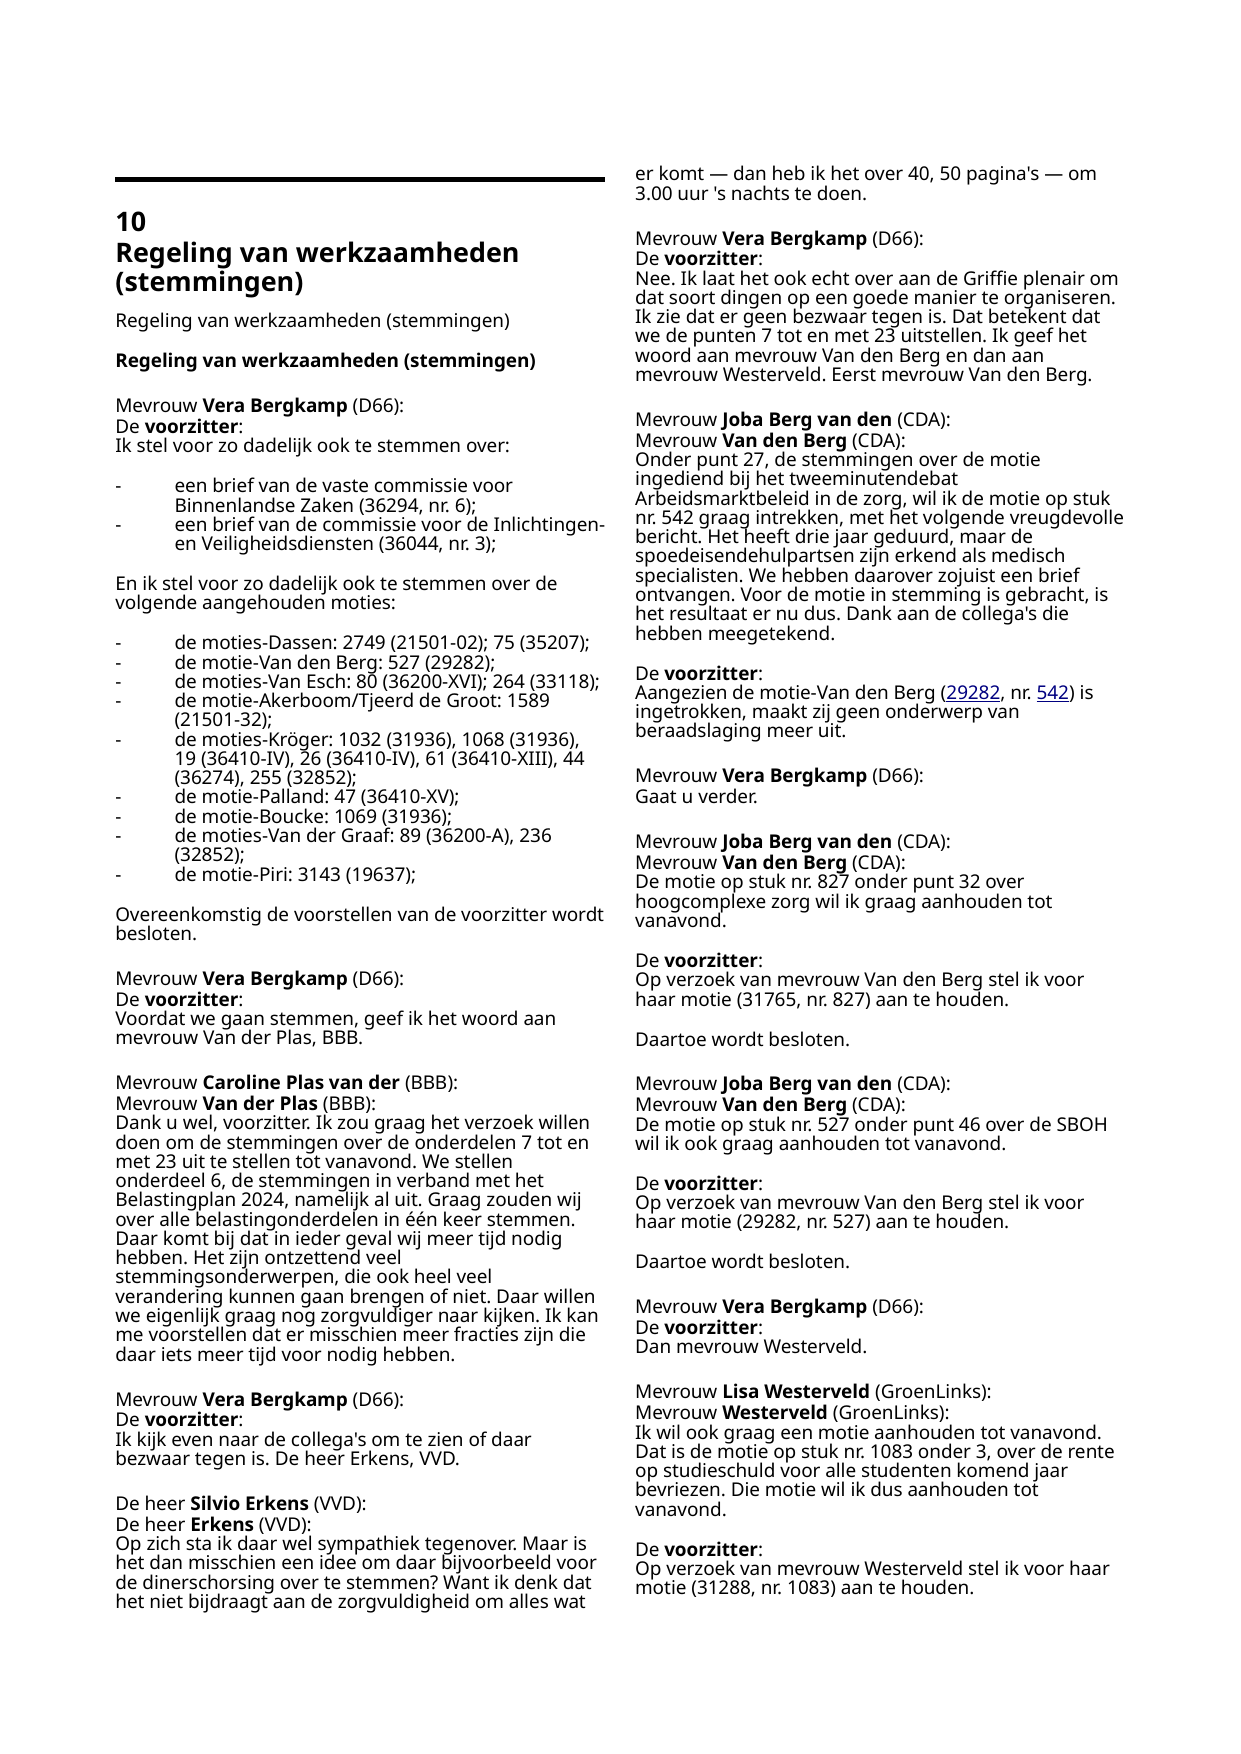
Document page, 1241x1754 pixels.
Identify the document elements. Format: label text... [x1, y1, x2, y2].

list een brief van de commissie voor de Inlichtingen- en Veiligheidsdiensten (36044, nr. 3); [115, 516, 605, 554]
text Mevrouw Vera Bergkamp (D66): [635, 225, 1125, 250]
text De voorzitter: [115, 991, 605, 1010]
text Mevrouw Vera Bergkamp (D66): [635, 1293, 1125, 1319]
text Gaat u verder. [635, 788, 1125, 808]
text Dan mevrouw Westerveld. [635, 1338, 1125, 1358]
text Daartoe wordt besloten. [635, 1253, 1125, 1273]
text Regeling van werkzaamheden (stemmingen) [115, 352, 605, 372]
list de moties-Kröger: 1032 (31936), 1068 (31936), 19 (36410-IV), 26 (36410-IV), 61 (36410-XIII), 44 (36274), 255 (32852); [115, 731, 605, 788]
text De heer Erkens (VVD): [115, 1516, 605, 1535]
list de motie-Boucke: 1069 (31936); [115, 808, 605, 827]
list de motie-Piri: 3143 (19637); [115, 866, 605, 885]
text Mevrouw Westerveld (GroenLinks): [635, 1404, 1125, 1424]
text Ik stel voor zo dadelijk ook te stemmen over: [115, 437, 605, 457]
text Regeling van werkzaamheden (stemmingen) [115, 239, 605, 312]
text Op zich sta ik daar wel sympathiek tegenover. Maar is het dan misschien een idee om daar bijvoorbeeld voor de dinerschorsing over te stemmen? Want ik denk dat het niet bijdraagt aan de zorgvuldigheid om alles wat [115, 1535, 605, 1612]
list een brief van de vaste commissie voor Binnenlandse Zaken (36294, nr. 6); [115, 477, 605, 516]
text Onder punt 27, de stemmingen over de motie ingediend bij het tweeminutendebat Arbeidsmarktbeleid in de zorg, wil ik de motie op stuk nr. 542 graag intrekken, met het volgende vreugdevolle bericht. Het heeft drie jaar geduurd, maar de spoedeisendehulpartsen zijn erkend als medisch specialisten. We hebben daarover zojuist een brief ontvangen. Voor de motie in stemming is gebracht, is het resultaat er nu dus. Dank aan de collega's die hebben meegetekend. [635, 451, 1125, 644]
text De voorzitter: [635, 1319, 1125, 1338]
text Mevrouw Lisa Westerveld (GroenLinks): [635, 1379, 1125, 1404]
text Op verzoek van mevrouw Van den Berg stel ik voor haar motie (31765, nr. 827) aan te houden. [635, 971, 1125, 1010]
text Mevrouw Van den Berg (CDA): [635, 854, 1125, 873]
text Mevrouw Caroline Plas van der (BBB): [115, 1069, 605, 1095]
text De voorzitter: [635, 1541, 1125, 1560]
text Voordat we gaan stemmen, geef ik het woord aan mevrouw Van der Plas, BBB. [115, 1010, 605, 1048]
text Mevrouw Van den Berg (CDA): [635, 1096, 1125, 1116]
list de motie-Van den Berg: 527 (29282); [115, 654, 605, 673]
text Mevrouw Vera Bergkamp (D66): [115, 1386, 605, 1411]
text Op verzoek van mevrouw Westerveld stel ik voor haar motie (31288, nr. 1083) aan te houden. [635, 1560, 1125, 1598]
list de moties-Van der Graaf: 89 (36200-A), 236 (32852); [115, 827, 605, 866]
text En ik stel voor zo dadelijk ook te stemmen over de volgende aangehouden moties: [115, 575, 605, 614]
list de motie-Akerboom/Tjeerd de Groot: 1589 (21501-32); [115, 692, 605, 731]
text Regeling van werkzaamheden (stemmingen) [115, 312, 605, 332]
text De voorzitter: [115, 418, 605, 437]
text De voorzitter: [635, 952, 1125, 971]
text Daartoe wordt besloten. [635, 1031, 1125, 1050]
text Mevrouw Vera Bergkamp (D66): [635, 763, 1125, 788]
text Mevrouw Joba Berg van den (CDA): [635, 828, 1125, 854]
text Mevrouw Vera Bergkamp (D66): [115, 392, 605, 418]
text er komt — dan heb ik het over 40, 50 pagina's — om 3.00 uur 's nachts te doen. [635, 165, 1125, 204]
text De heer Silvio Erkens (VVD): [115, 1490, 605, 1516]
text De voorzitter: [115, 1411, 605, 1431]
text De voorzitter: [635, 250, 1125, 270]
text Aangezien de motie-Van den Berg (29282, nr. 542) is ingetrokken, maakt zij geen onderwerp van beraadslaging meer uit. [635, 684, 1125, 742]
list de motie-Palland: 47 (36410-XV); [115, 788, 605, 808]
list de moties-Dassen: 2749 (21501-02); 75 (35207); [115, 634, 605, 654]
text 10 [115, 203, 605, 239]
text De motie op stuk nr. 527 onder punt 46 over de SBOH wil ik ook graag aanhouden tot vanavond. [635, 1116, 1125, 1154]
text Mevrouw Van der Plas (BBB): [115, 1095, 605, 1114]
text Ik kijk even naar de collega's om te zien of daar bezwaar tegen is. De heer Erkens, VVD. [115, 1431, 605, 1469]
text Mevrouw Van den Berg (CDA): [635, 432, 1125, 451]
text Dank u wel, voorzitter. Ik zou graag het verzoek willen doen om de stemmingen over de onderdelen 7 tot en met 23 uit te stellen tot vanavond. We stellen onderdeel 6, de stemmingen in verband met het Belastingplan 2024, namelijk al uit. Graag zouden wij over alle belastingonderdelen in één keer stemmen. Daar komt bij dat in ieder geval wij meer tijd nodig hebben. Het zijn ontzettend veel stemmingsonderwerpen, die ook heel veel verandering kunnen gaan brengen of niet. Daar willen we eigenlijk graag nog zorgvuldiger naar kijken. Ik kan me voorstellen dat er misschien meer fracties zijn die daar iets meer tijd voor nodig hebben. [115, 1114, 605, 1365]
text Mevrouw Joba Berg van den (CDA): [635, 1071, 1125, 1096]
text De motie op stuk nr. 827 onder punt 32 over hoogcomplexe zorg wil ik graag aanhouden tot vanavond. [635, 873, 1125, 931]
text Op verzoek van mevrouw Van den Berg stel ik voor haar motie (29282, nr. 527) aan te houden. [635, 1194, 1125, 1233]
text Mevrouw Joba Berg van den (CDA): [635, 406, 1125, 432]
text Overeenkomstig de voorstellen van de voorzitter wordt besloten. [115, 906, 605, 944]
text De voorzitter: [635, 1175, 1125, 1194]
text Ik wil ook graag een motie aanhouden tot vanavond. Dat is de motie op stuk nr. 1083 onder 3, over de rente op studieschuld voor alle studenten komend jaar bevriezen. Die motie wil ik dus aanhouden tot vanavond. [635, 1424, 1125, 1520]
text De voorzitter: [635, 665, 1125, 684]
text Nee. Ik laat het ook echt over aan de Griffie plenair om dat soort dingen op een goede manier te organiseren. Ik zie dat er geen bezwaar tegen is. Dat betekent dat we de punten 7 tot en met 23 uitstellen. Ik geef het woord aan mevrouw Van den Berg en dan aan mevrouw Westerveld. Eerst mevrouw Van den Berg. [635, 270, 1125, 385]
text Mevrouw Vera Bergkamp (D66): [115, 965, 605, 991]
list de moties-Van Esch: 80 (36200-XVI); 264 (33118); [115, 673, 605, 692]
